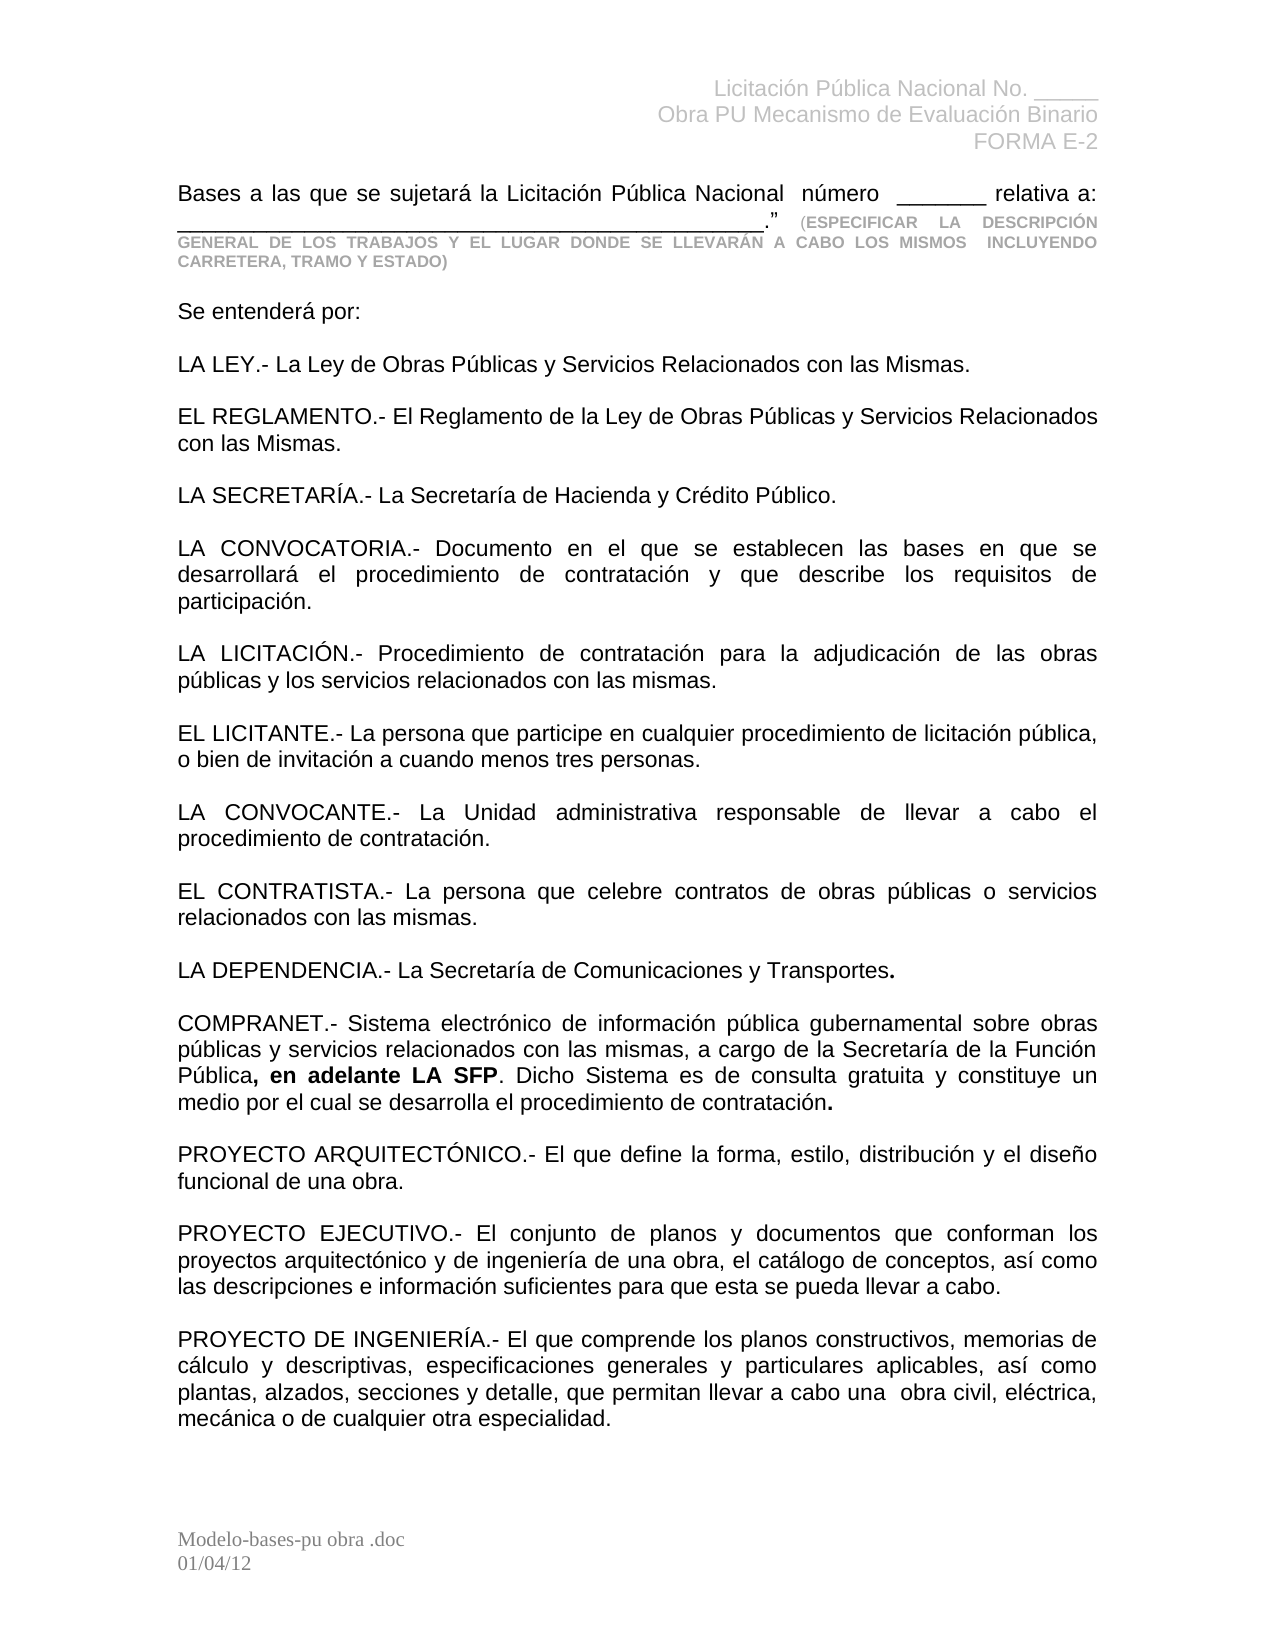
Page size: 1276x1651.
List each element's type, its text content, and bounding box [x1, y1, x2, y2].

text EL LICITANTE.- La persona que participe en cualquier procedimiento de licitación pública, o bien de invitación a cuando menos tres personas. [177, 719, 1098, 772]
text LA DEPENDENCIA.- La Secretaría de Comunicaciones y Transportes. [177, 957, 1098, 983]
text Bases a las que se sujetará la Licitación Pública Nacional número _______ relativa a: ______________________________________________.” (ESPECIFICAR LA DESCRIPCIÓN GENERAL DE LOS TRABAJOS Y EL LUGAR DONDE SE LLEVARÁN A CABO LOS MISMOS INCLUYENDO CARRETERA, TRAMO Y ESTADO) [177, 180, 1098, 271]
text LA CONVOCATORIA.- Documento en el que se establecen las bases en que se desarrollará el procedimiento de contratación y que describe los requisitos de participación. [177, 535, 1098, 614]
text EL CONTRATISTA.- La persona que celebre contratos de obras públicas o servicios relacionados con las mismas. [177, 878, 1098, 930]
text LA LICITACIÓN.- Procedimiento de contratación para la adjudicación de las obras públicas y los servicios relacionados con las mismas. [177, 640, 1098, 693]
text Se entenderá por: [177, 298, 1098, 324]
text LA CONVOCANTE.- La Unidad administrativa responsable de llevar a cabo el procedimiento de contratación. [177, 798, 1098, 851]
text COMPRANET.- Sistema electrónico de información pública gubernamental sobre obras públicas y servicios relacionados con las mismas, a cargo de la Secretaría de la Función Pública, en adelante LA SFP. Dicho Sistema es de consulta gratuita y constituye un medio por el cual se desarrolla el procedimiento de contratación. [177, 1009, 1098, 1115]
text LA SECRETARÍA.- La Secretaría de Hacienda y Crédito Público. [177, 482, 1098, 509]
text LA LEY.- La Ley de Obras Públicas y Servicios Relacionados con las Mismas. [177, 351, 1098, 377]
text PROYECTO EJECUTIVO.- El conjunto de planos y documentos que conforman los proyectos arquitectónico y de ingeniería de una obra, el catálogo de conceptos, así como las descripciones e información suficientes para que esta se pueda llevar a cabo. [177, 1220, 1098, 1299]
text PROYECTO ARQUITECTÓNICO.- El que define la forma, estilo, distribución y el diseño funcional de una obra. [177, 1141, 1098, 1194]
text PROYECTO DE INGENIERÍA.- El que comprende los planos constructivos, memorias de cálculo y descriptivas, especificaciones generales y particulares aplicables, así como plantas, alzados, secciones y detalle, que permitan llevar a cabo una obra civil, eléctrica, mecánica o de cualquier otra especialidad. [177, 1326, 1098, 1431]
text EL REGLAMENTO.- El Reglamento de la Ley de Obras Públicas y Servicios Relacionados con las Mismas. [177, 403, 1098, 456]
